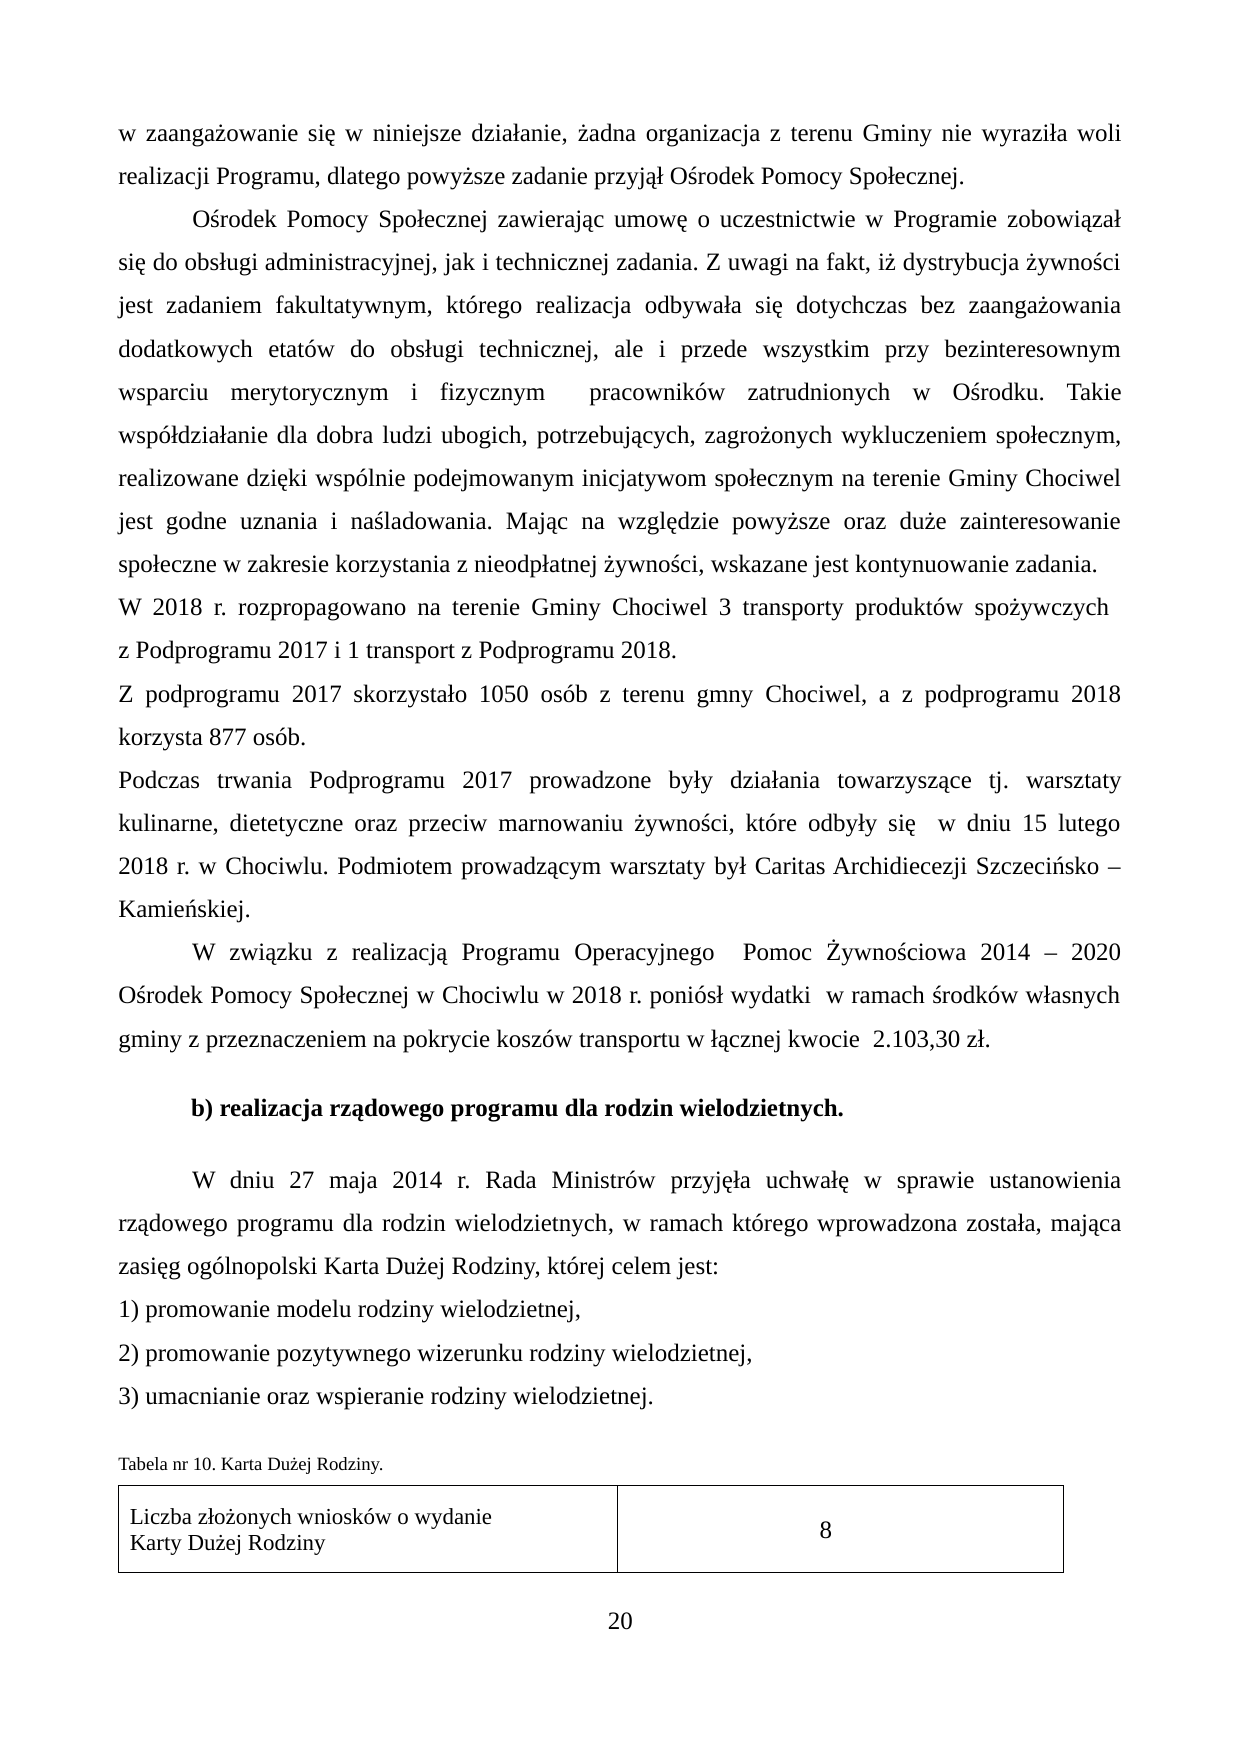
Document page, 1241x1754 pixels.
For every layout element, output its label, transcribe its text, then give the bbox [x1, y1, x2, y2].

text 1) promowanie modelu rodziny wielodzietnej, [118, 1294, 1008, 1323]
table_header 8 [618, 1486, 1063, 1572]
text Podczas trwania Podprogramu 2017 prowadzone były działania towarzyszące tj. warsztaty kulinarne, dietetyczne oraz przeciw marnowaniu żywności, które odbyły się w dniu 15 lutego 2018 r. w Chociwlu. Podmiotem prowadzącym warsztaty był Caritas Archidiecezji Szczecińsko – Kamieńskiej. [118, 765, 1122, 923]
text Z podprogramu 2017 skorzystało 1050 osób z terenu gmny Chociwel, a z podprogramu 2018 korzysta 877 osób. [118, 679, 1122, 751]
text Tabela nr 10. Karta Dużej Rodziny. [118, 1453, 1008, 1474]
list b) realizacja rządowego programu dla rodzin wielodzietnych. [153, 1093, 1008, 1122]
table_header Liczba złożonych wniosków o wydanie Karty Dużej Rodziny [119, 1486, 617, 1572]
text Ośrodek Pomocy Społecznej zawierając umowę o uczestnictwie w Programie zobowiązał się do obsługi administracyjnej, jak i technicznej zadania. Z uwagi na fakt, iż dystrybucja żywności jest zadaniem fakultatywnym, którego realizacja odbywała się dotychczas bez zaangażowania dodatkowych etatów do obsługi technicznej, ale i przede wszystkim przy bezinteresownym wsparciu merytorycznym i fizycznym pracowników zatrudnionych w Ośrodku. Takie współdziałanie dla dobra ludzi ubogich, potrzebujących, zagrożonych wykluczeniem społecznym, realizowane dzięki wspólnie podejmowanym inicjatywom społecznym na terenie Gminy Chociwel jest godne uznania i naśladowania. Mając na względzie powyższe oraz duże zainteresowanie społeczne w zakresie korzystania z nieodpłatnej żywności, wskazane jest kontynuowanie zadania. [118, 204, 1122, 578]
text W dniu 27 maja 2014 r. Rada Ministrów przyjęła uchwałę w sprawie ustanowienia rządowego programu dla rodzin wielodzietnych, w ramach którego wprowadzona została, mająca zasięg ogólnopolski Karta Dużej Rodziny, której celem jest: [118, 1165, 1122, 1280]
text 3) umacnianie oraz wspieranie rodziny wielodzietnej. [118, 1381, 1008, 1409]
text W 2018 r. rozpropagowano na terenie Gminy Chociwel 3 transporty produktów spożywczych z Podprogramu 2017 i 1 transport z Podprogramu 2018. [118, 592, 1122, 664]
text 2) promowanie pozytywnego wizerunku rodziny wielodzietnej, [118, 1338, 1008, 1366]
text w zaangażowanie się w niniejsze działanie, żadna organizacja z terenu Gminy nie wyraziła woli realizacji Programu, dlatego powyższe zadanie przyjął Ośrodek Pomocy Społecznej. [118, 118, 1122, 190]
text W związku z realizacją Programu Operacyjnego Pomoc Żywnościowa 2014 – 2020 Ośrodek Pomocy Społecznej w Chociwlu w 2018 r. poniósł wydatki w ramach środków własnych gminy z przeznaczeniem na pokrycie koszów transportu w łącznej kwocie 2.103,30 zł. [118, 937, 1122, 1052]
